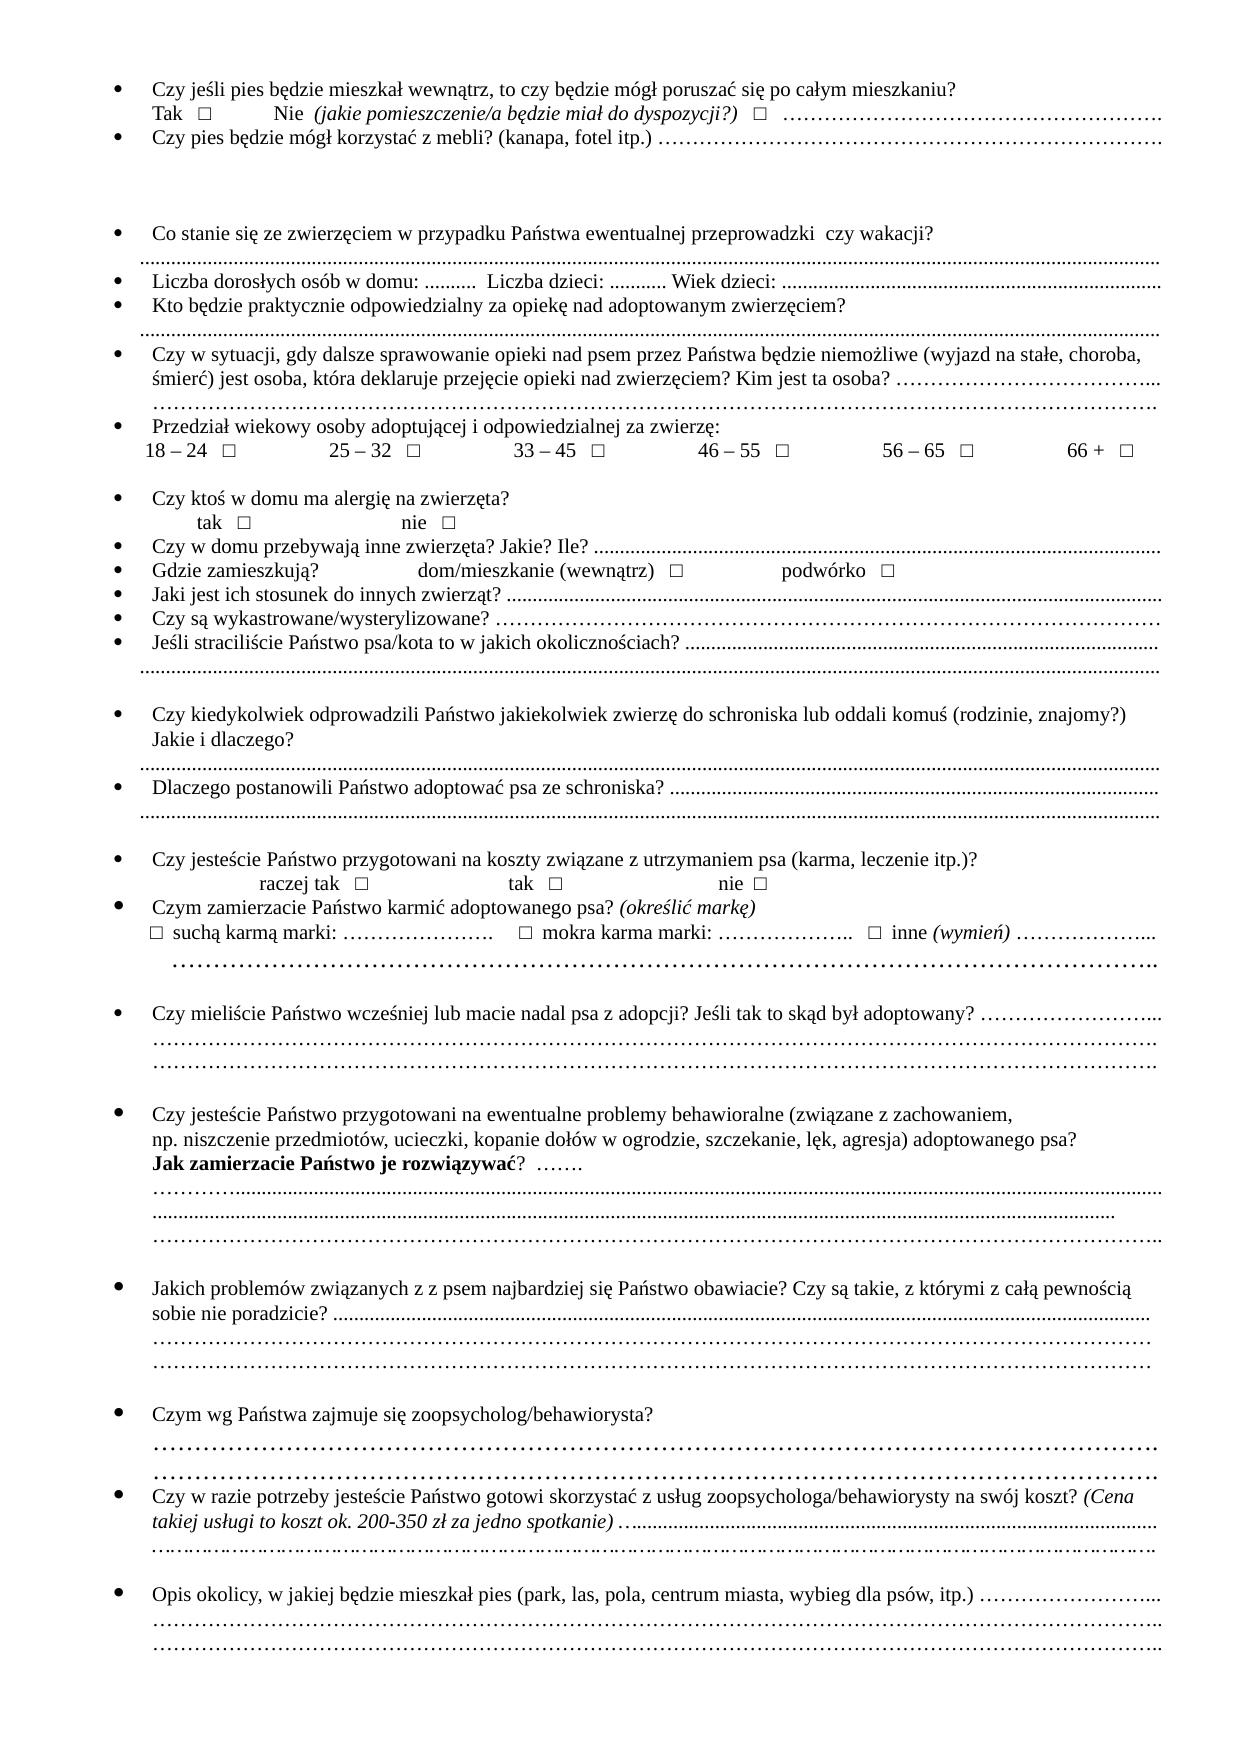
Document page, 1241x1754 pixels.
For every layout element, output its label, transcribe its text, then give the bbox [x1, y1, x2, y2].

list Gdzie zamieszkują? dom/mieszkanie (wewnątrz) □ podwórko □ [114, 558, 1163, 582]
list Czy jesteście Państwo przygotowani na koszty związane z utrzymaniem psa (karma, leczenie itp.)? [114, 847, 1163, 871]
list Co stanie się ze zwierzęciem w przypadku Państwa ewentualnej przeprowadzki czy wakacji? [114, 221, 1163, 245]
text raczej tak □ tak □ nie □ [77, 871, 1163, 895]
list Czy ktoś w domu ma alergię na zwierzęta? [114, 486, 1163, 510]
text .................................................................................................................................................................................................... [77, 654, 1163, 678]
list Czy jesteście Państwo przygotowani na ewentualne problemy behawioralne (związane z zachowaniem, np. niszczenie przedmiotów, ucieczki, kopanie dołów w ogrodzie, szczekanie, lęk, agresja) adoptowanego psa? Jak zamierzacie Państwo je rozwiązywać? …….…………........................................................................................................................................................................................................................................................................................................................................................................... ……………………………………………………………………………………………………………………………….. [114, 1102, 1163, 1247]
list Czy jeśli pies będzie mieszkał wewnątrz, to czy będzie mógł poruszać się po całym mieszkaniu? [114, 77, 1163, 101]
text Tak □ Nie (jakie pomieszczenie/a będzie miał do dyspozycji?) □ ………………………………………………. [152, 101, 1163, 125]
list Jakich problemów związanych z z psem najbardziej się Państwo obawiacie? Czy są takie, z którymi z całą pewnością sobie nie poradzicie? ............................................................................................................................................................. ……………………………………………………………………………………………………………………………………………………………………………………………………………………………………………………………… [114, 1276, 1163, 1373]
text ………………………………………………………………………………………………………………………………………………. [152, 1533, 1163, 1557]
list Jaki jest ich stosunek do innych zwierząt? .............................................................................................................................. [114, 582, 1163, 606]
list Kto będzie praktycznie odpowiedzialny za opiekę nad adoptowanym zwierzęciem? [114, 293, 1163, 317]
list Czy w sytuacji, gdy dalsze sprawowanie opieki nad psem przez Państwa będzie niemożliwe (wyjazd na stałe, choroba, śmierć) jest osoba, która deklaruje przejęcie opieki nad zwierzęciem? Kim jest ta osoba? ………………………………... ………………………………………………………………………………………………………………………………. [114, 341, 1163, 414]
list Dlaczego postanowili Państwo adoptować psa ze schroniska? .............................................................................................. [114, 774, 1163, 799]
list Opis okolicy, w jakiej będzie mieszkał pies (park, las, pola, centrum miasta, wybieg dla psów, itp.) ……………………... ……………………………………………………………………………………………………………………………….. ……………………………………………………………………………………………………………………………….. ……………………………………………………………………………………………………………………………….. [114, 1582, 1163, 1654]
text 18 – 24 □ 25 – 32 □ 33 – 45 □ 46 – 55 □ 56 – 65 □ 66 + □ [77, 438, 1163, 462]
list Czy mieliście Państwo wcześniej lub macie nadal psa z adopcji? Jeśli tak to skąd był adoptowany? ……………………... ……………………………………………………………………………………………………………………………….………………………………………………………………………………………………………………………………. [114, 1001, 1163, 1073]
text tak □ nie □ [77, 510, 1163, 534]
text .................................................................................................................................................................................................... [77, 799, 1163, 823]
text ……………………………………………………………………………………………………….. [77, 944, 1163, 973]
list Czy są wykastrowane/wysterylizowane? …………………………………………………………………………………… [114, 606, 1163, 630]
list Czy w razie potrzeby jesteście Państwo gotowi skorzystać z usług zoopsychologa/behawiorysty na swój koszt? (Cena takiej usługi to koszt ok. 200-350 zł za jedno spotkanie) ….................................................................................................... [114, 1484, 1163, 1533]
text .................................................................................................................................................................................................... [77, 245, 1163, 269]
list Czym wg Państwa zajmuje się zoopsycholog/behawiorysta? [114, 1402, 1163, 1427]
list Czy pies będzie mógł korzystać z mebli? (kanapa, fotel itp.) ………………………………………………………………. [114, 125, 1163, 149]
list Liczba dorosłych osób w domu: .......... Liczba dzieci: ........... Wiek dzieci: ......................................................................... [114, 269, 1163, 293]
text □ suchą karmą marki: …………………. □ mokra karma marki: ……………….. □ inne (wymień) ………………... [77, 920, 1163, 944]
list Jeśli straciliście Państwo psa/kota to w jakich okolicznościach? ........................................................................................... [114, 630, 1163, 654]
list Czym zamierzacie Państwo karmić adoptowanego psa? (określić markę) [114, 895, 1163, 920]
text …………………………………………………………………………………………………………. [114, 1456, 1163, 1484]
list Czy kiedykolwiek odprowadzili Państwo jakiekolwiek zwierzę do schroniska lub oddali komuś (rodzinie, znajomy?) Jakie i dlaczego? [114, 702, 1163, 751]
text .................................................................................................................................................................................................... [77, 317, 1163, 341]
list Przedział wiekowy osoby adoptującej i odpowiedzialnej za zwierzę: [114, 414, 1163, 438]
list …………………………………………………………………………………………………………. [152, 1427, 1163, 1456]
text .................................................................................................................................................................................................... [77, 751, 1163, 774]
list Czy w domu przebywają inne zwierzęta? Jakie? Ile? ............................................................................................................. [114, 534, 1163, 558]
